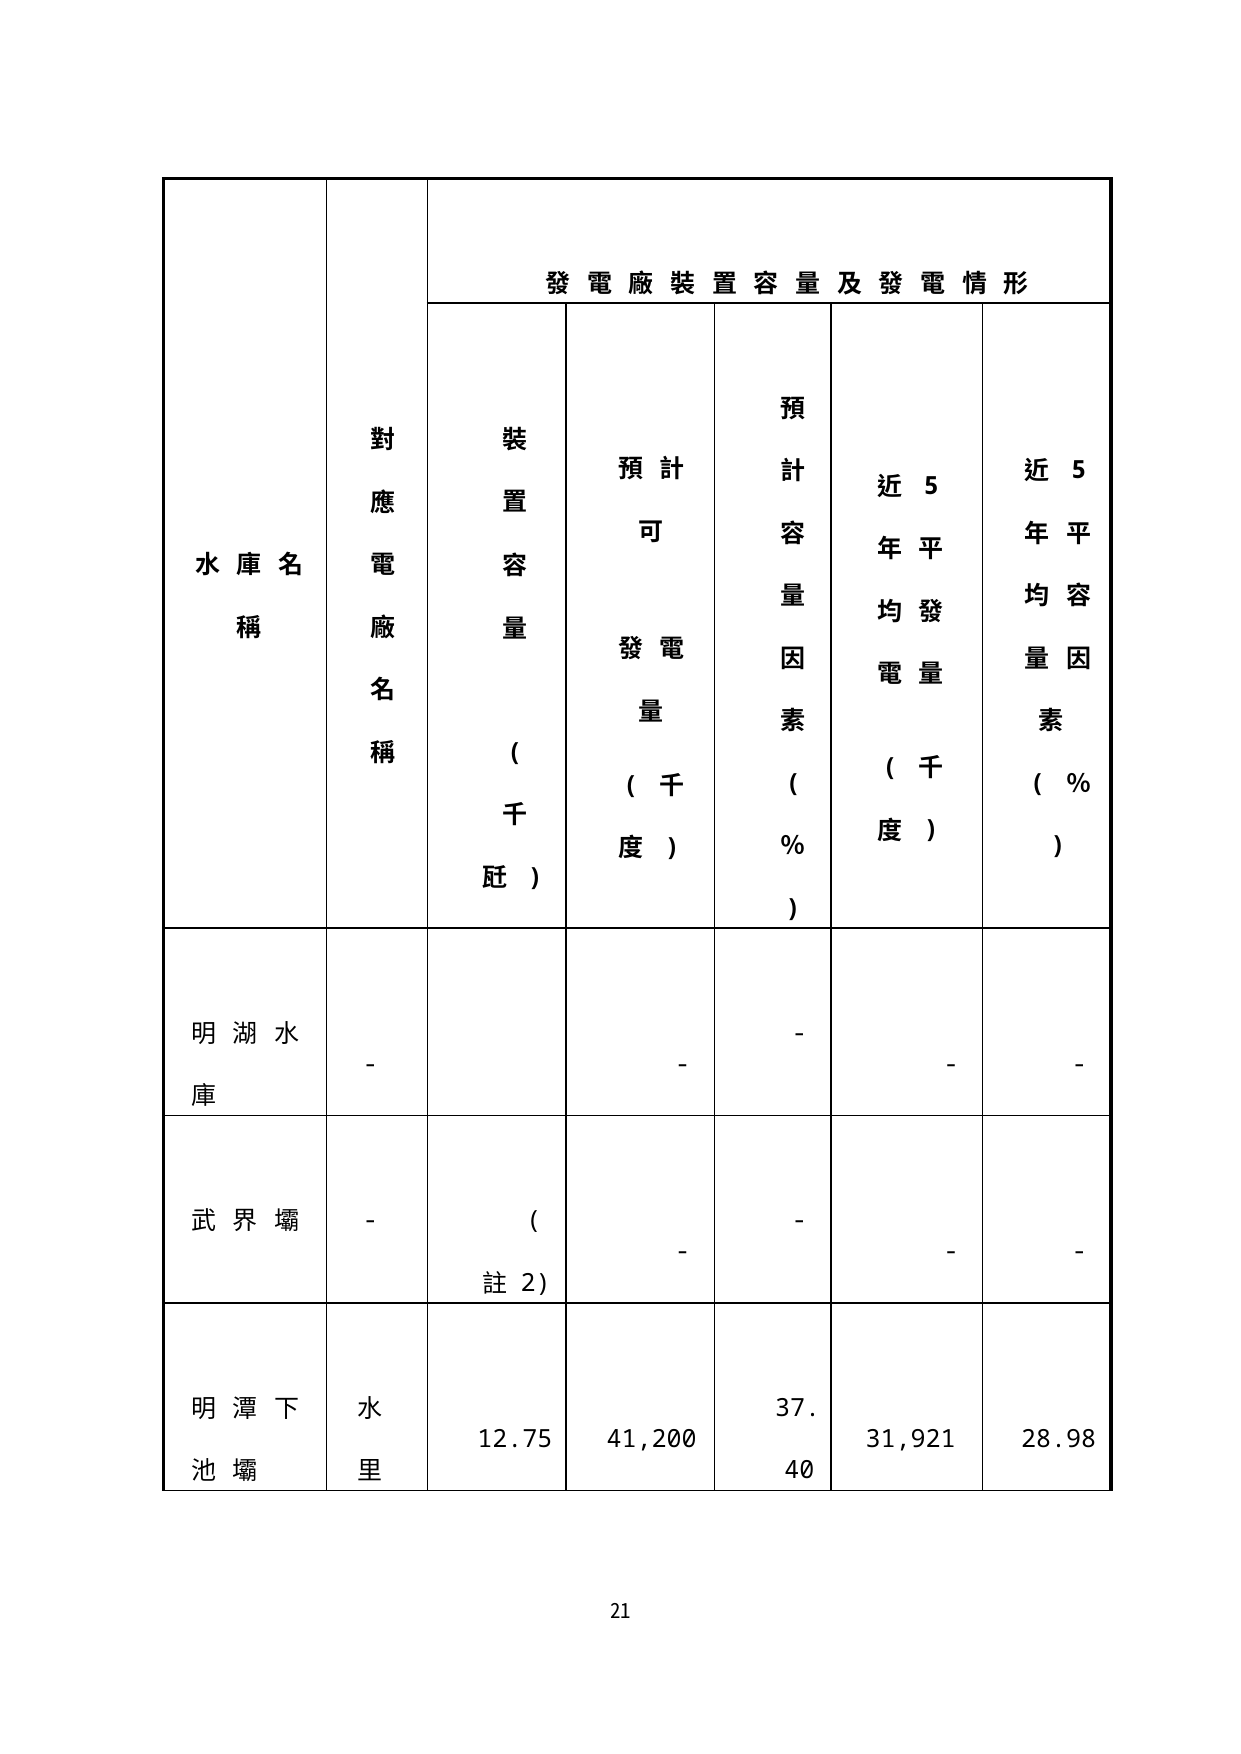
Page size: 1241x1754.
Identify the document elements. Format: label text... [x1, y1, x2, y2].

table_cell - [567, 929, 714, 1115]
table_header 發電廠裝置容量及發電情形 [428, 180, 1109, 302]
table_cell 裝置 容量 (千瓩) [428, 304, 565, 927]
table_cell 37.40 [715, 1304, 830, 1490]
table_header 水庫名稱 [165, 180, 326, 927]
table_cell 41,200 [567, 1304, 714, 1490]
table_cell - [832, 1116, 982, 1302]
table_cell - [327, 1116, 427, 1302]
table_cell 預計可 發電量 (千度) [567, 304, 714, 927]
table_cell 31,921 [832, 1304, 982, 1490]
table_cell 武界壩 [165, 1116, 326, 1302]
table_cell - [832, 929, 982, 1115]
table_cell 明湖水庫 [165, 929, 326, 1115]
table_cell - [327, 929, 427, 1115]
table_header 對應電廠名稱 [327, 180, 427, 927]
table_cell - [715, 929, 830, 1115]
table_cell 近5年平均發電量 (千度) [832, 304, 982, 927]
table_cell (註2) [428, 1116, 565, 1302]
table_cell 12.75 [428, 1304, 565, 1490]
table_cell 明潭下池壩 [165, 1304, 326, 1490]
table_cell [428, 929, 565, 1115]
table_cell - [983, 929, 1109, 1115]
table_cell 水里 [327, 1304, 427, 1490]
table_cell - [983, 1116, 1109, 1302]
table_cell - [567, 1116, 714, 1302]
table_cell - [715, 1116, 830, 1302]
table_cell 近5年平均容量因素(％) [983, 304, 1109, 927]
table_cell 預計容量因素 (％) [715, 304, 830, 927]
table_cell 28.98 [983, 1304, 1109, 1490]
